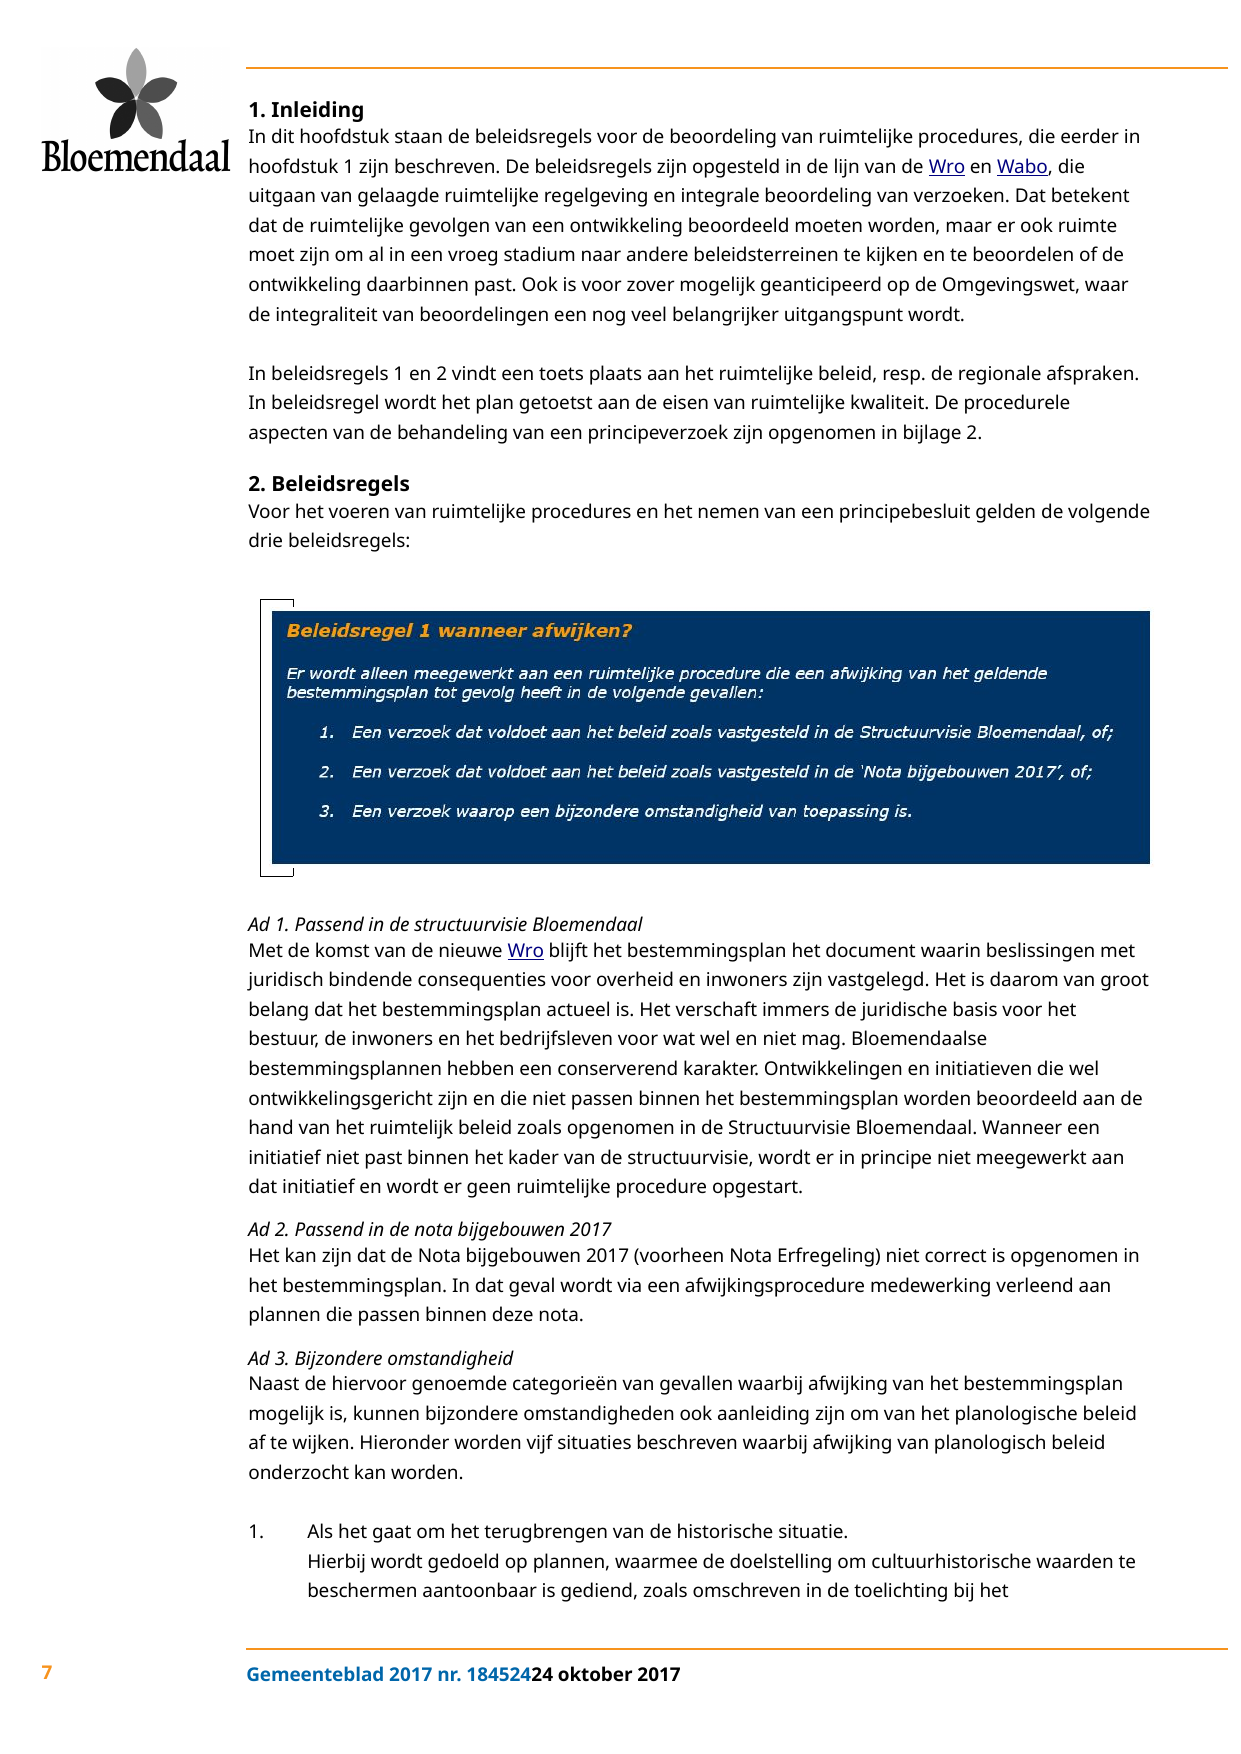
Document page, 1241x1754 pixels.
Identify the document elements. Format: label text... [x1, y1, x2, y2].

text Ad 2. Passend in de nota bijgebouwen 2017 [248, 1217, 1152, 1242]
text Ad 3. Bijzondere omstandigheid [248, 1345, 1152, 1370]
text 2. Beleidsregels [248, 469, 1152, 498]
picture [41, 47, 231, 172]
text Ad 1. Passend in de structuurvisie Bloemendaal [248, 911, 1152, 937]
text Voor het voeren van ruimtelijke procedures en het nemen van een principebesluit gelden de volgende drie beleidsregels: [248, 498, 1152, 553]
list Hierbij wordt gedoeld op plannen, waarmee de doelstelling om cultuurhistorische waarden te beschermen aantoonbaar is gediend, zoals omschreven in de toelichting bij het [248, 1548, 1152, 1603]
text 1. Inleiding [248, 95, 1152, 123]
text Met de komst van de nieuwe Wro blijft het bestemmingsplan het document waarin beslissingen met juridisch bindende consequenties voor overheid en inwoners zijn vastgelegd. Het is daarom van groot belang dat het bestemmingsplan actueel is. Het verschaft immers de juridische basis voor het bestuur, de inwoners en het bedrijfsleven voor wat wel en niet mag. Bloemendaalse bestemmingsplannen hebben een conserverend karakter. Ontwikkelingen en initiatieven die wel ontwikkelingsgericht zijn en die niet passen binnen het bestemmingsplan worden beoordeeld aan de hand van het ruimtelijk beleid zoals opgenomen in de Structuurvisie Bloemendaal. Wanneer een initiatief niet past binnen het kader van de structuurvisie, wordt er in principe niet meegewerkt aan dat initiatief en wordt er geen ruimtelijke procedure opgestart. [248, 937, 1152, 1199]
text In beleidsregels 1 en 2 vindt een toets plaats aan het ruimtelijke beleid, resp. de regionale afspraken. In beleidsregel wordt het plan getoetst aan de eisen van ruimtelijke kwaliteit. De procedurele aspecten van de behandeling van een principeverzoek zijn opgenomen in bijlage 2. [248, 360, 1152, 445]
list Als het gaat om het terugbrengen van de historische situatie. [248, 1518, 1152, 1544]
picture [268, 607, 1155, 868]
text In dit hoofdstuk staan de beleidsregels voor de beoordeling van ruimtelijke procedures, die eerder in hoofdstuk 1 zijn beschreven. De beleidsregels zijn opgesteld in de lijn van de Wro en Wabo, die uitgaan van gelaagde ruimtelijke regelgeving en integrale beoordeling van verzoeken. Dat betekent dat de ruimtelijke gevolgen van een ontwikkeling beoordeeld moeten worden, maar er ook ruimte moet zijn om al in een vroeg stadium naar andere beleidsterreinen te kijken en te beoordelen of de ontwikkeling daarbinnen past. Ook is voor zover mogelijk geanticipeerd op de Omgevingswet, waar de integraliteit van beoordelingen een nog veel belangrijker uitgangspunt wordt. [248, 123, 1152, 326]
text Het kan zijn dat de Nota bijgebouwen 2017 (voorheen Nota Erfregeling) niet correct is opgenomen in het bestemmingsplan. In dat geval wordt via een afwijkingsprocedure medewerking verleend aan plannen die passen binnen deze nota. [248, 1242, 1152, 1327]
text Naast de hiervoor genoemde categorieën van gevallen waarbij afwijking van het bestemmingsplan mogelijk is, kunnen bijzondere omstandigheden ook aanleiding zijn om van het planologische beleid af te wijken. Hieronder worden vijf situaties beschreven waarbij afwijking van planologisch beleid onderzocht kan worden. [248, 1370, 1152, 1485]
